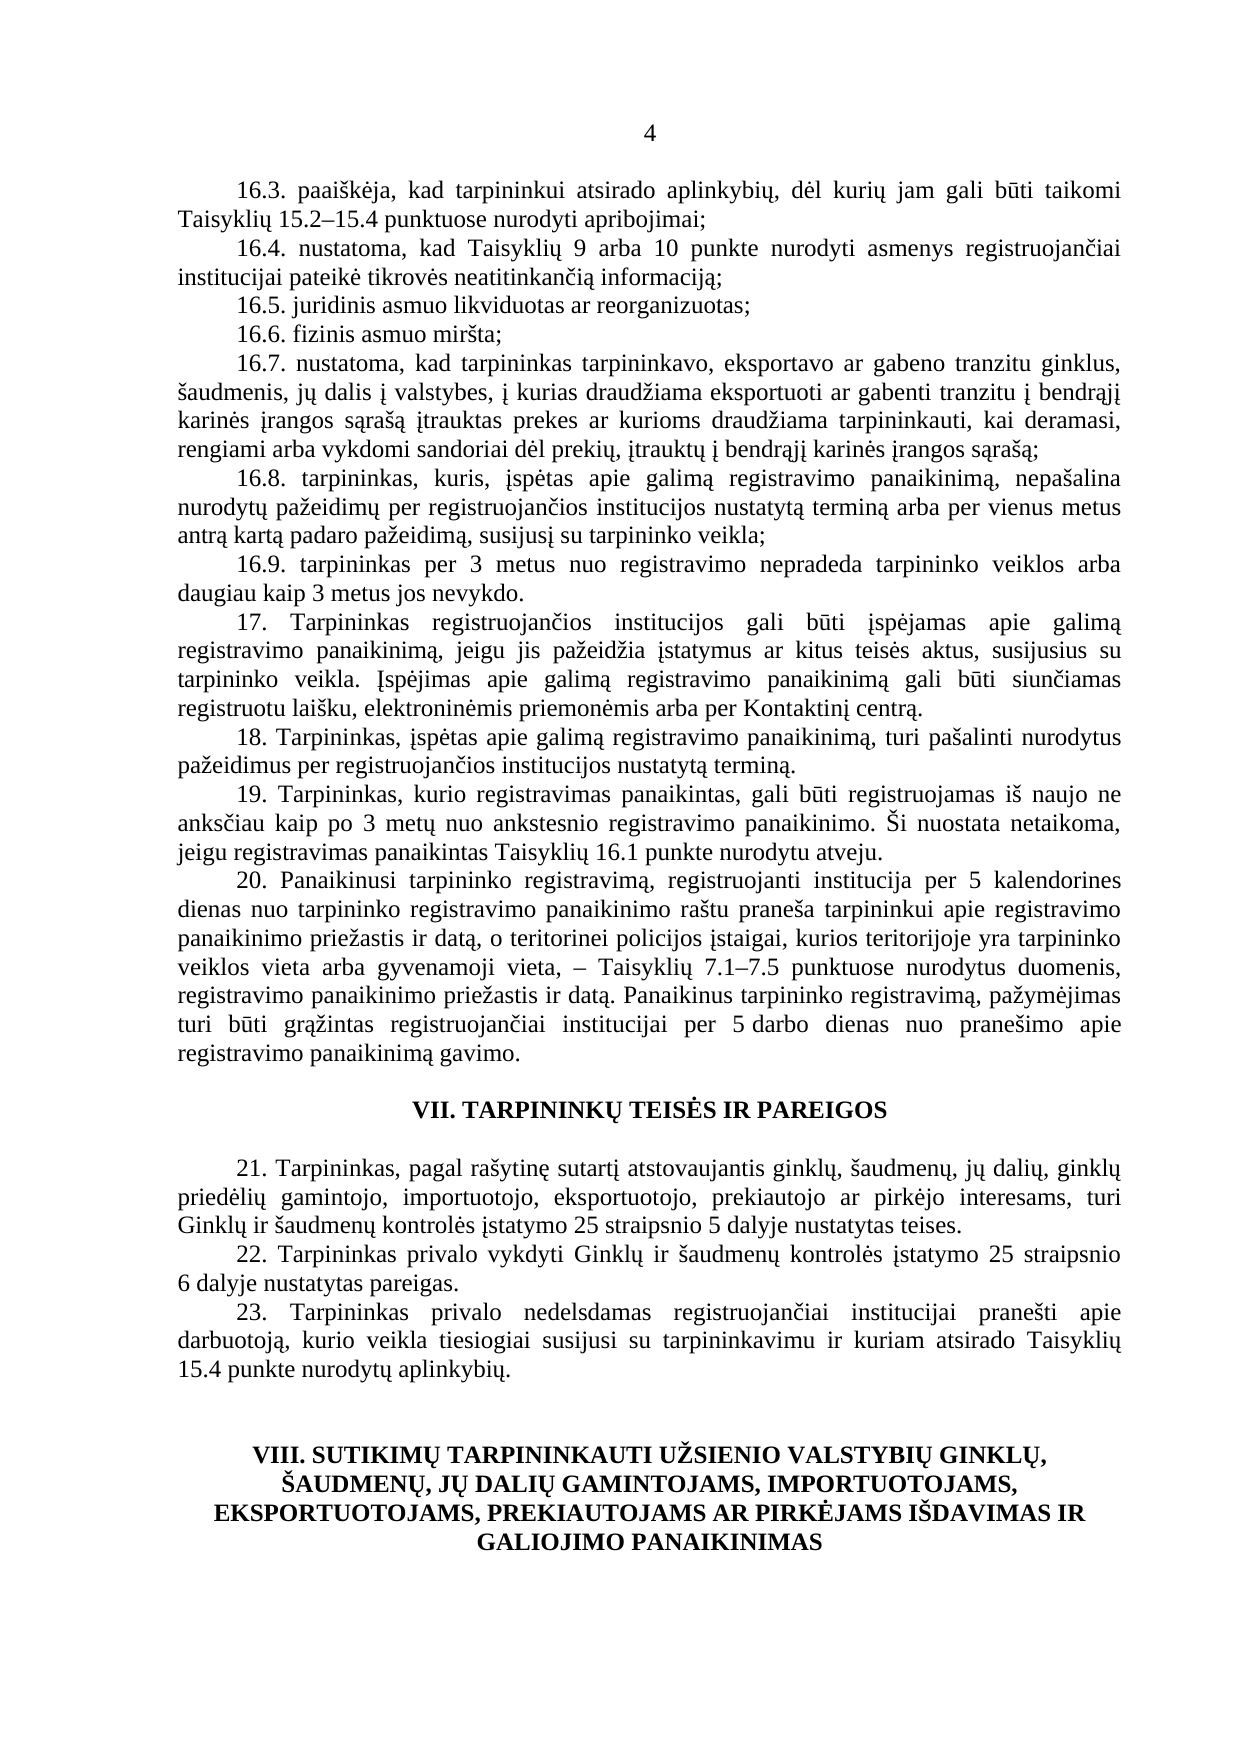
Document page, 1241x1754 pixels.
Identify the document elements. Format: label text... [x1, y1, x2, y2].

text 18. Tarpininkas, įspėtas apie galimą registravimo panaikinimą, turi pašalinti nurodytus pažeidimus per registruojančios institucijos nustatytą terminą. [177, 722, 1122, 779]
text 20. Panaikinusi tarpininko registravimą, registruojanti institucija per 5 kalendorines dienas nuo tarpininko registravimo panaikinimo raštu praneša tarpininkui apie registravimo panaikinimo priežastis ir datą, o teritorinei policijos įstaigai, kurios teritorijoje yra tarpininko veiklos vieta arba gyvenamoji vieta, – Taisyklių 7.1–7.5 punktuose nurodytus duomenis, registravimo panaikinimo priežastis ir datą. Panaikinus tarpininko registravimą, pažymėjimas turi būti grąžintas registruojančiai institucijai per 5 darbo dienas nuo pranešimo apie registravimo panaikinimą gavimo. [177, 866, 1122, 1067]
text 17. Tarpininkas registruojančios institucijos gali būti įspėjamas apie galimą registravimo panaikinimą, jeigu jis pažeidžia įstatymus ar kitus teisės aktus, susijusius su tarpininko veikla. Įspėjimas apie galimą registravimo panaikinimą gali būti siunčiamas registruotu laišku, elektroninėmis priemonėmis arba per Kontaktinį centrą. [177, 607, 1122, 722]
text 16.9. tarpininkas per 3 metus nuo registravimo nepradeda tarpininko veiklos arba daugiau kaip 3 metus jos nevykdo. [177, 549, 1122, 607]
text 16.8. tarpininkas, kuris, įspėtas apie galimą registravimo panaikinimą, nepašalina nurodytų pažeidimų per registruojančios institucijos nustatytą terminą arba per vienus metus antrą kartą padaro pažeidimą, susijusį su tarpininko veikla; [177, 463, 1122, 549]
text 19. Tarpininkas, kurio registravimas panaikintas, gali būti registruojamas iš naujo ne anksčiau kaip po 3 metų nuo ankstesnio registravimo panaikinimo. Ši nuostata netaikoma, jeigu registravimas panaikintas Taisyklių 16.1 punkte nurodytu atveju. [177, 779, 1122, 866]
text 16.5. juridinis asmuo likviduotas ar reorganizuotas; [177, 291, 1122, 319]
text 22. Tarpininkas privalo vykdyti Ginklų ir šaudmenų kontrolės įstatymo 25 straipsnio 6 dalyje nustatytas pareigas. [177, 1239, 1122, 1297]
text 16.7. nustatoma, kad tarpininkas tarpininkavo, eksportavo ar gabeno tranzitu ginklus, šaudmenis, jų dalis į valstybes, į kurias draudžiama eksportuoti ar gabenti tranzitu į bendrąjį karinės įrangos sąrašą įtrauktas prekes ar kurioms draudžiama tarpininkauti, kai deramasi, rengiami arba vykdomi sandoriai dėl prekių, įtrauktų į bendrąjį karinės įrangos sąrašą; [177, 348, 1122, 463]
text 23. Tarpininkas privalo nedelsdamas registruojančiai institucijai pranešti apie darbuotoją, kurio veikla tiesiogiai susijusi su tarpininkavimu ir kuriam atsirado Taisyklių 15.4 punkte nurodytų aplinkybių. [177, 1297, 1122, 1383]
text VII. TARPININKŲ TEISĖS IR PAREIGOS [177, 1096, 1122, 1124]
text 16.4. nustatoma, kad Taisyklių 9 arba 10 punkte nurodyti asmenys registruojančiai institucijai pateikė tikrovės neatitinkančią informaciją; [177, 233, 1122, 291]
text 21. Tarpininkas, pagal rašytinę sutartį atstovaujantis ginklų, šaudmenų, jų dalių, ginklų priedėlių gamintojo, importuotojo, eksportuotojo, prekiautojo ar pirkėjo interesams, turi Ginklų ir šaudmenų kontrolės įstatymo 25 straipsnio 5 dalyje nustatytas teises. [177, 1153, 1122, 1239]
text 16.6. fizinis asmuo miršta; [177, 319, 1122, 348]
text 16.3. paaiškėja, kad tarpininkui atsirado aplinkybių, dėl kurių jam gali būti taikomi Taisyklių 15.2–15.4 punktuose nurodyti apribojimai; [177, 176, 1122, 233]
text VIII. SUTIKIMŲ TARPININKAUTI UŽSIENIO VALSTYBIŲ GINKLŲ, ŠAUDMENŲ, JŲ DALIŲ GAMINTOJAMS, IMPORTUOTOJAMS, EKSPORTUOTOJAMS, PREKIAUTOJAMS AR PIRKĖJAMS IŠDAVIMAS IR GALIOJIMO PANAIKINIMAS [177, 1441, 1122, 1556]
